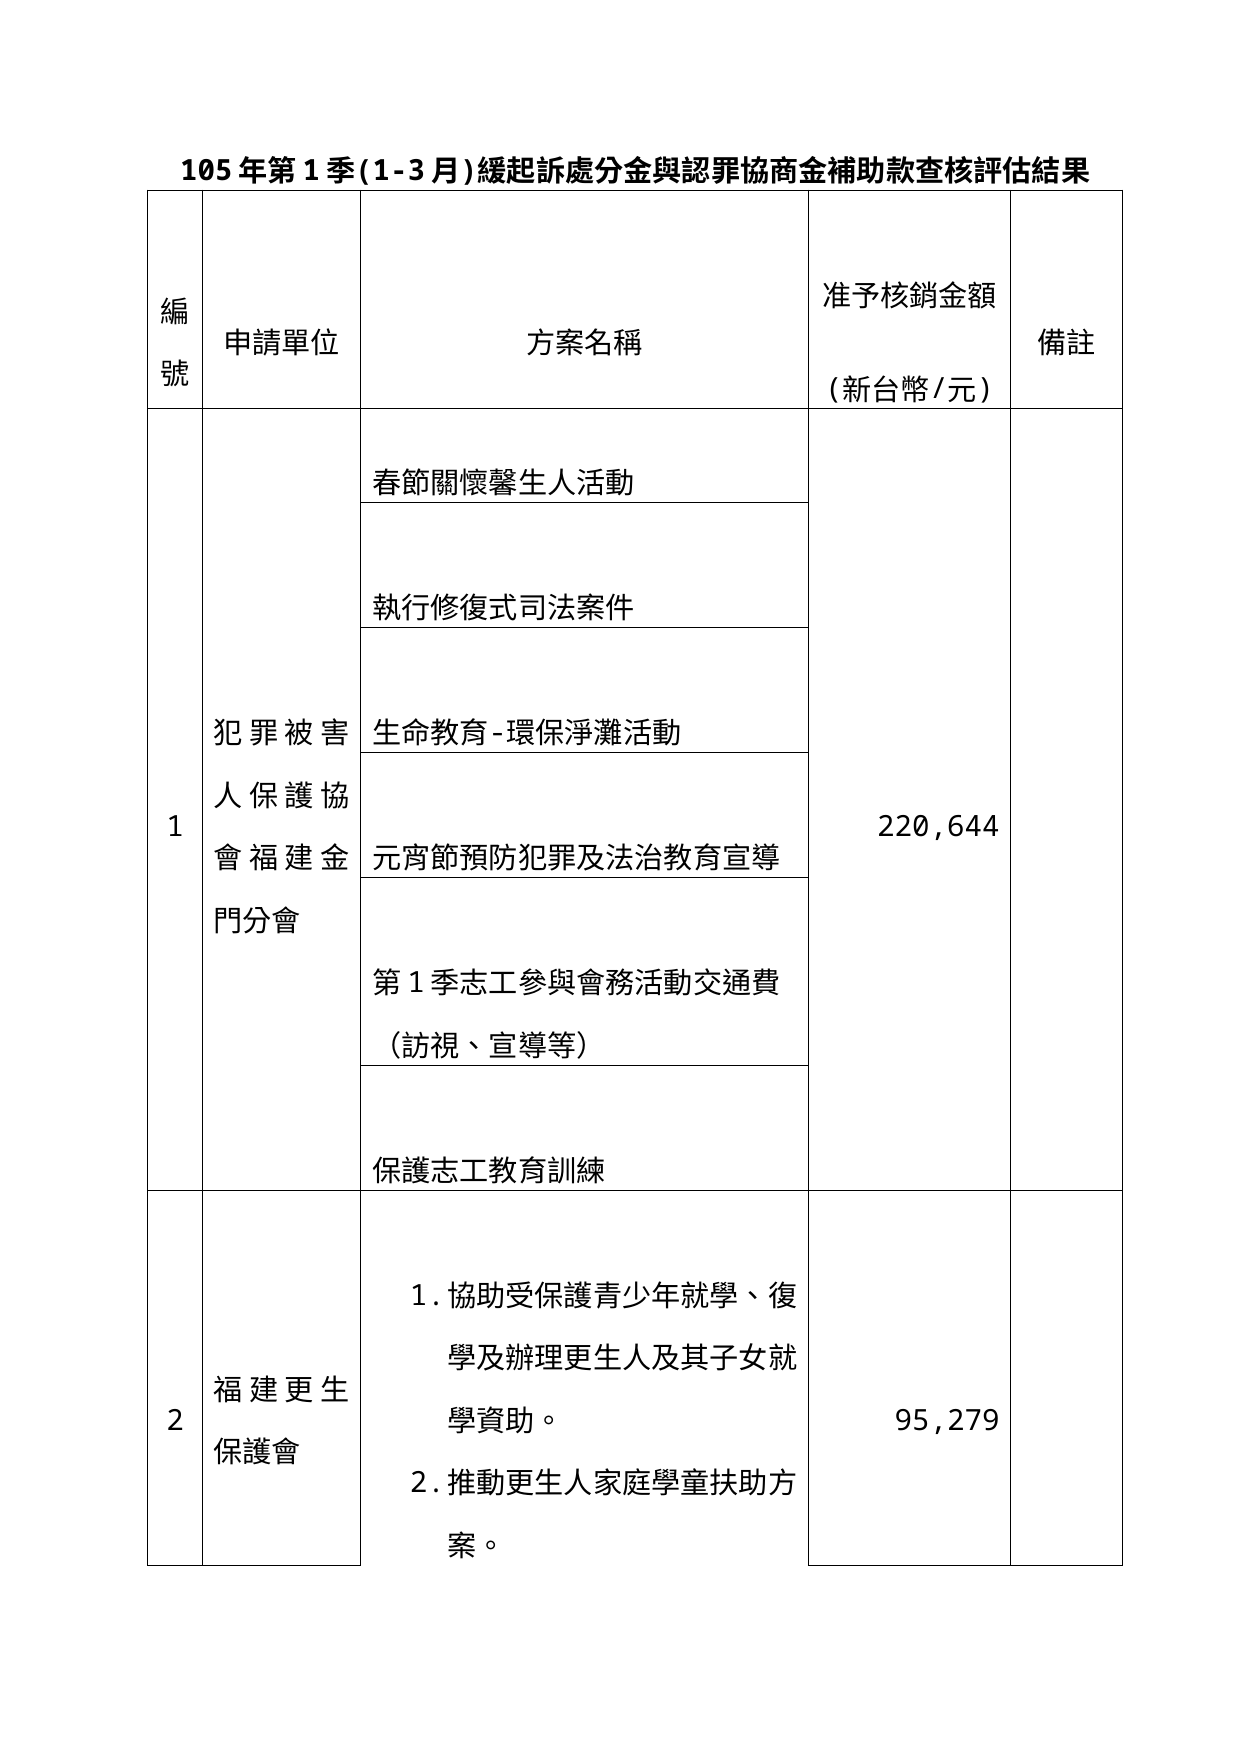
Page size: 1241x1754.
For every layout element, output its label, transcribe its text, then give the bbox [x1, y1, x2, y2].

table_cell 春節關懷馨生人活動 [361, 409, 808, 502]
table_cell 協助受保護青少年就學、復學及辦理更生人及其子女就學資助。 推動更生人家庭學童扶助方案。 [361, 1191, 808, 1564]
table_cell 犯罪被害人保護協會福建金門分會 [203, 409, 360, 1189]
table_cell 福建更生保護會 [203, 1191, 360, 1564]
table_cell 1 [148, 409, 202, 1189]
table_cell [1011, 409, 1122, 1189]
table_header 申請單位 [203, 191, 360, 408]
table_cell 2 [148, 1191, 202, 1564]
table_cell 第1季志工參與會務活動交通費 （訪視、宣導等） [361, 878, 808, 1064]
table_cell 生命教育-環保淨灘活動 [361, 628, 808, 752]
table_cell 元宵節預防犯罪及法治教育宣導 [361, 753, 808, 877]
table_header 備註 [1011, 191, 1122, 408]
table_cell 保護志工教育訓練 [361, 1066, 808, 1189]
table_cell 220,644 [809, 409, 1010, 1189]
table_cell 95,279 [809, 1191, 1010, 1564]
table_header 方案名稱 [361, 191, 808, 408]
table_header 准予核銷金額 (新台幣/元) [809, 191, 1010, 408]
table_cell 執行修復式司法案件 [361, 503, 808, 627]
text 105年第1季(1-3月)緩起訴處分金與認罪協商金補助款查核評估結果 [148, 127, 1122, 189]
table_cell [1011, 1191, 1122, 1564]
table_header 編號 [148, 191, 202, 408]
